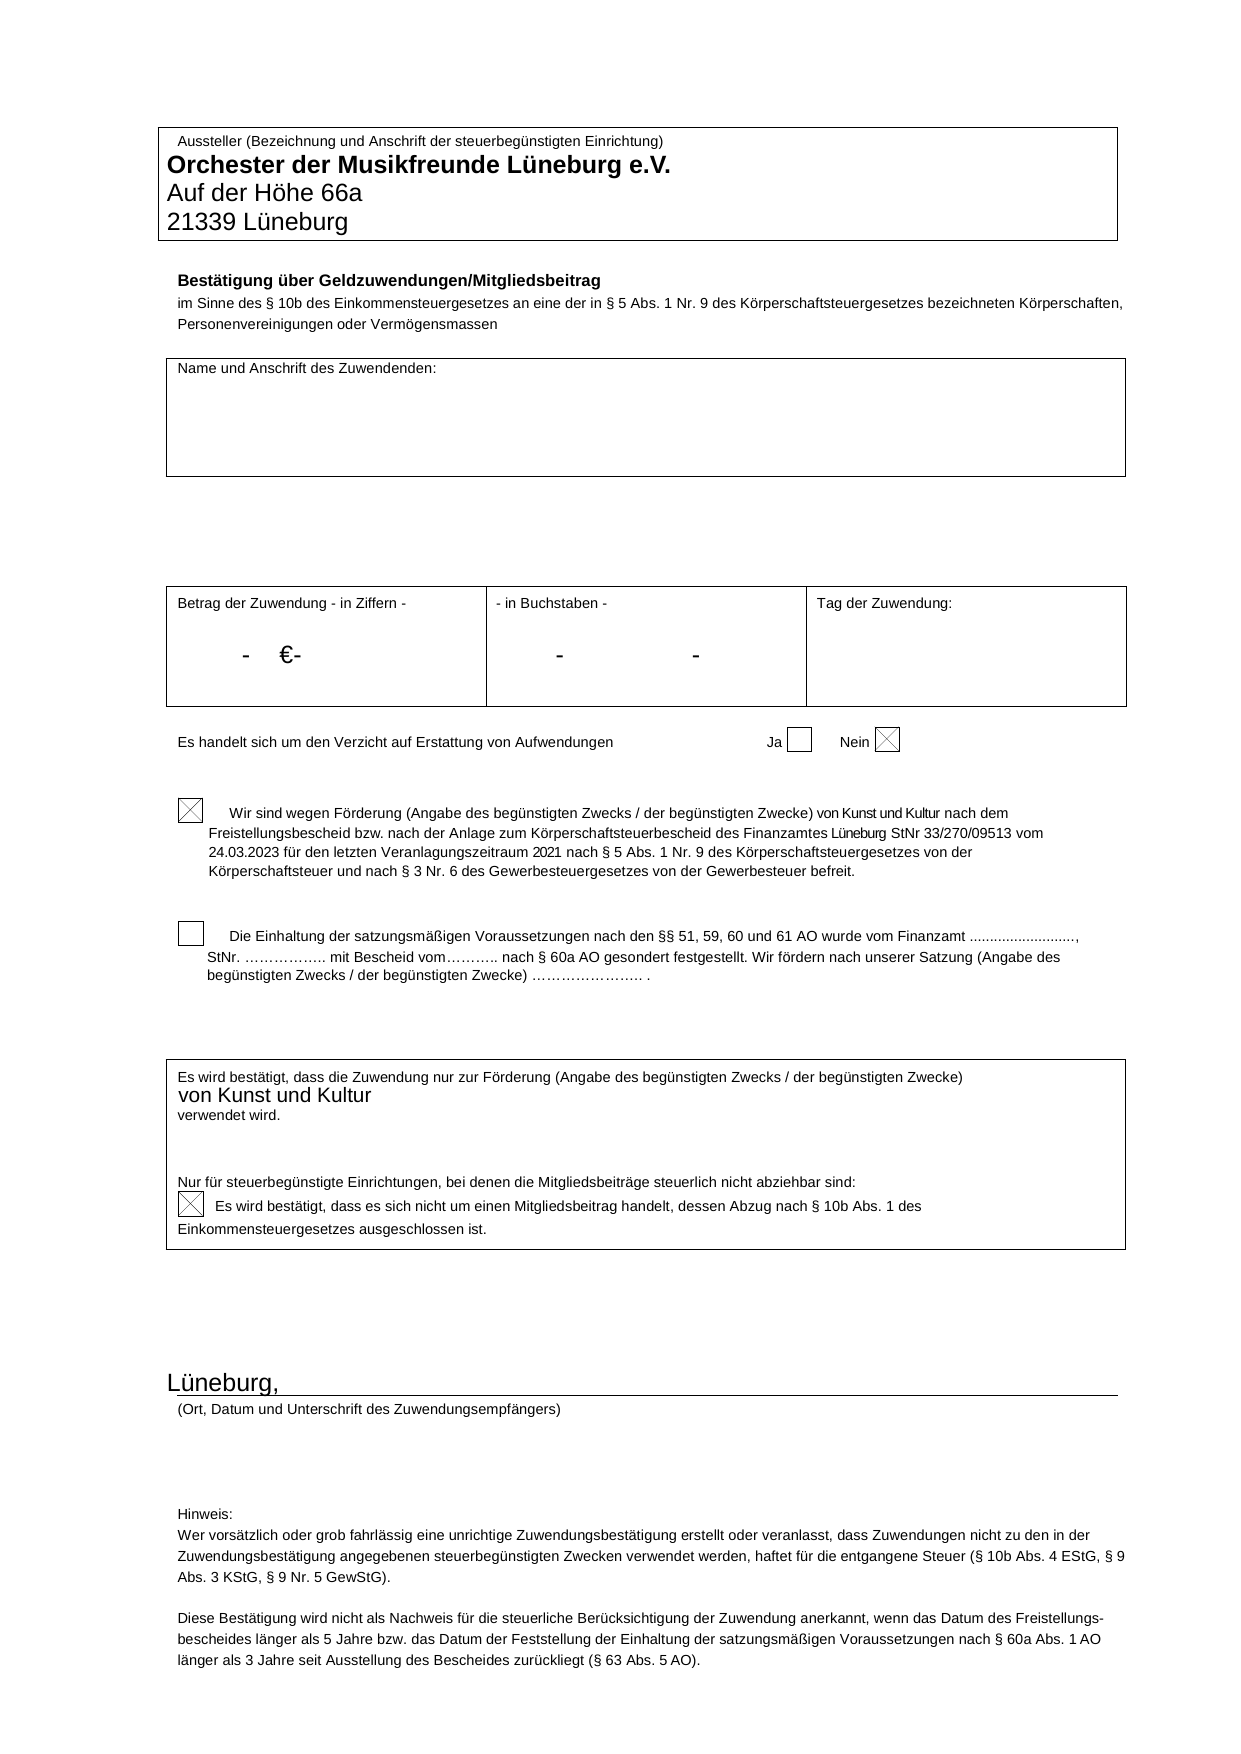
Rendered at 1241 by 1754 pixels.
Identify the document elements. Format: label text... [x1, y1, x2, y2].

text Lüneburg, <> [167, 1368, 1134, 1396]
text Nur für steuerbegünstigte Einrichtungen, bei denen die Mitgliedsbeiträge steuerlich nicht abziehbar sind: [177, 1173, 1136, 1190]
text Wer vorsätzlich oder grob fahrlässig eine unrichtige Zuwendungsbestätigung erstellt oder veranlasst, dass Zuwendungen nicht zu den in der [177, 1526, 1136, 1543]
text Zuwendungsbestätigung angegebenen steuerbegünstigten Zwecken verwendet werden, haftet für die entgangene Steuer (§ 10b Abs. 4 EStG, § 9 [177, 1547, 1136, 1564]
text Auf der Höhe 66a [167, 178, 1134, 207]
text Diese Bestätigung wird nicht als Nachweis für die steuerliche Berücksichtigung der Zuwendung anerkannt, wenn das Datum des Freistellungs-bescheides länger als 5 Jahre bzw. das Datum der Feststellung der Einhaltung der satzungsmäßigen Voraussetzungen nach § 60a Abs. 1 AO länger als 3 Jahre seit Ausstellung des Bescheides zurückliegt (§ 63 Abs. 5 AO). [177, 1610, 1118, 1668]
text Betrag der Zuwendung - in Ziffern - - in Buchstaben - Tag der Zuwendung: [177, 593, 1136, 611]
text Orchester der Musikfreunde Lüneburg e.V. [167, 150, 1134, 178]
text [899, 726, 1136, 752]
text im Sinne des § 10b des Einkommensteuergesetzes an eine der in § 5 Abs. 1 Nr. 9 des Körperschaftsteuergesetzes bezeichneten Körperschaften, Personenvereinigungen oder Vermögensmassen [177, 294, 1123, 332]
text Die Einhaltung der satzungsmäßigen Voraussetzungen nach den §§ 51, 59, 60 und 61 AO wurde vom Finanzamt .........................., StNr. …………….. mit Bescheid vom……….. nach § 60a AO gesondert festgestellt. Wir fördern nach unserer Satzung (Angabe des begünstigten Zwecks / der begünstigten Zwecke) ………………….. . [177, 920, 1107, 983]
text Es handelt sich um den Verzicht auf Erstattung von Aufwendungen Ja Nein [177, 726, 875, 752]
text (Ort, Datum und Unterschrift des Zuwendungsempfängers) [177, 1401, 1136, 1417]
text Wir sind wegen Förderung (Angabe des begünstigten Zwecks / der begünstigten Zwecke) von Kunst und Kultur nach dem Freistellungsbescheid bzw. nach der Anlage zum Körperschaftsteuerbescheid des Finanzamtes Lüneburg StNr 33/270/09513 vom 24.03.2023 für den letzten Veranlagungszeitraum 2021 nach § 5 Abs. 1 Nr. 9 des Körperschaftsteuergesetzes von der Körperschaftsteuer und nach § 3 Nr. 6 des Gewerbesteuergesetzes von der Gewerbesteuer befreit. [177, 797, 1098, 879]
text 21339 Lüneburg [167, 207, 1134, 236]
text Hinweis: [177, 1505, 1136, 1522]
text Abs. 3 KStG, § 9 Nr. 5 GewStG). [177, 1568, 1136, 1585]
text Aussteller (Bezeichnung und Anschrift der steuerbegünstigten Einrichtung) [177, 132, 1136, 150]
text Name und Anschrift des Zuwendenden: [177, 358, 1136, 376]
text -<>€- -<> - <> [167, 611, 1134, 669]
text Bestätigung über Geldzuwendungen/Mitgliedsbeitrag [177, 270, 1136, 289]
text Es wird bestätigt, dass die Zuwendung nur zur Förderung (Angabe des begünstigten Zwecks / der begünstigten Zwecke) [177, 1069, 1136, 1086]
text verwendet wird. [177, 1106, 1136, 1123]
text von Kunst und Kultur [167, 1086, 1134, 1106]
text Es wird bestätigt, dass es sich nicht um einen Mitgliedsbeitrag handelt, dessen Abzug nach § 10b Abs. 1 des Einkommensteuergesetzes ausgeschlossen ist. [177, 1190, 1083, 1238]
